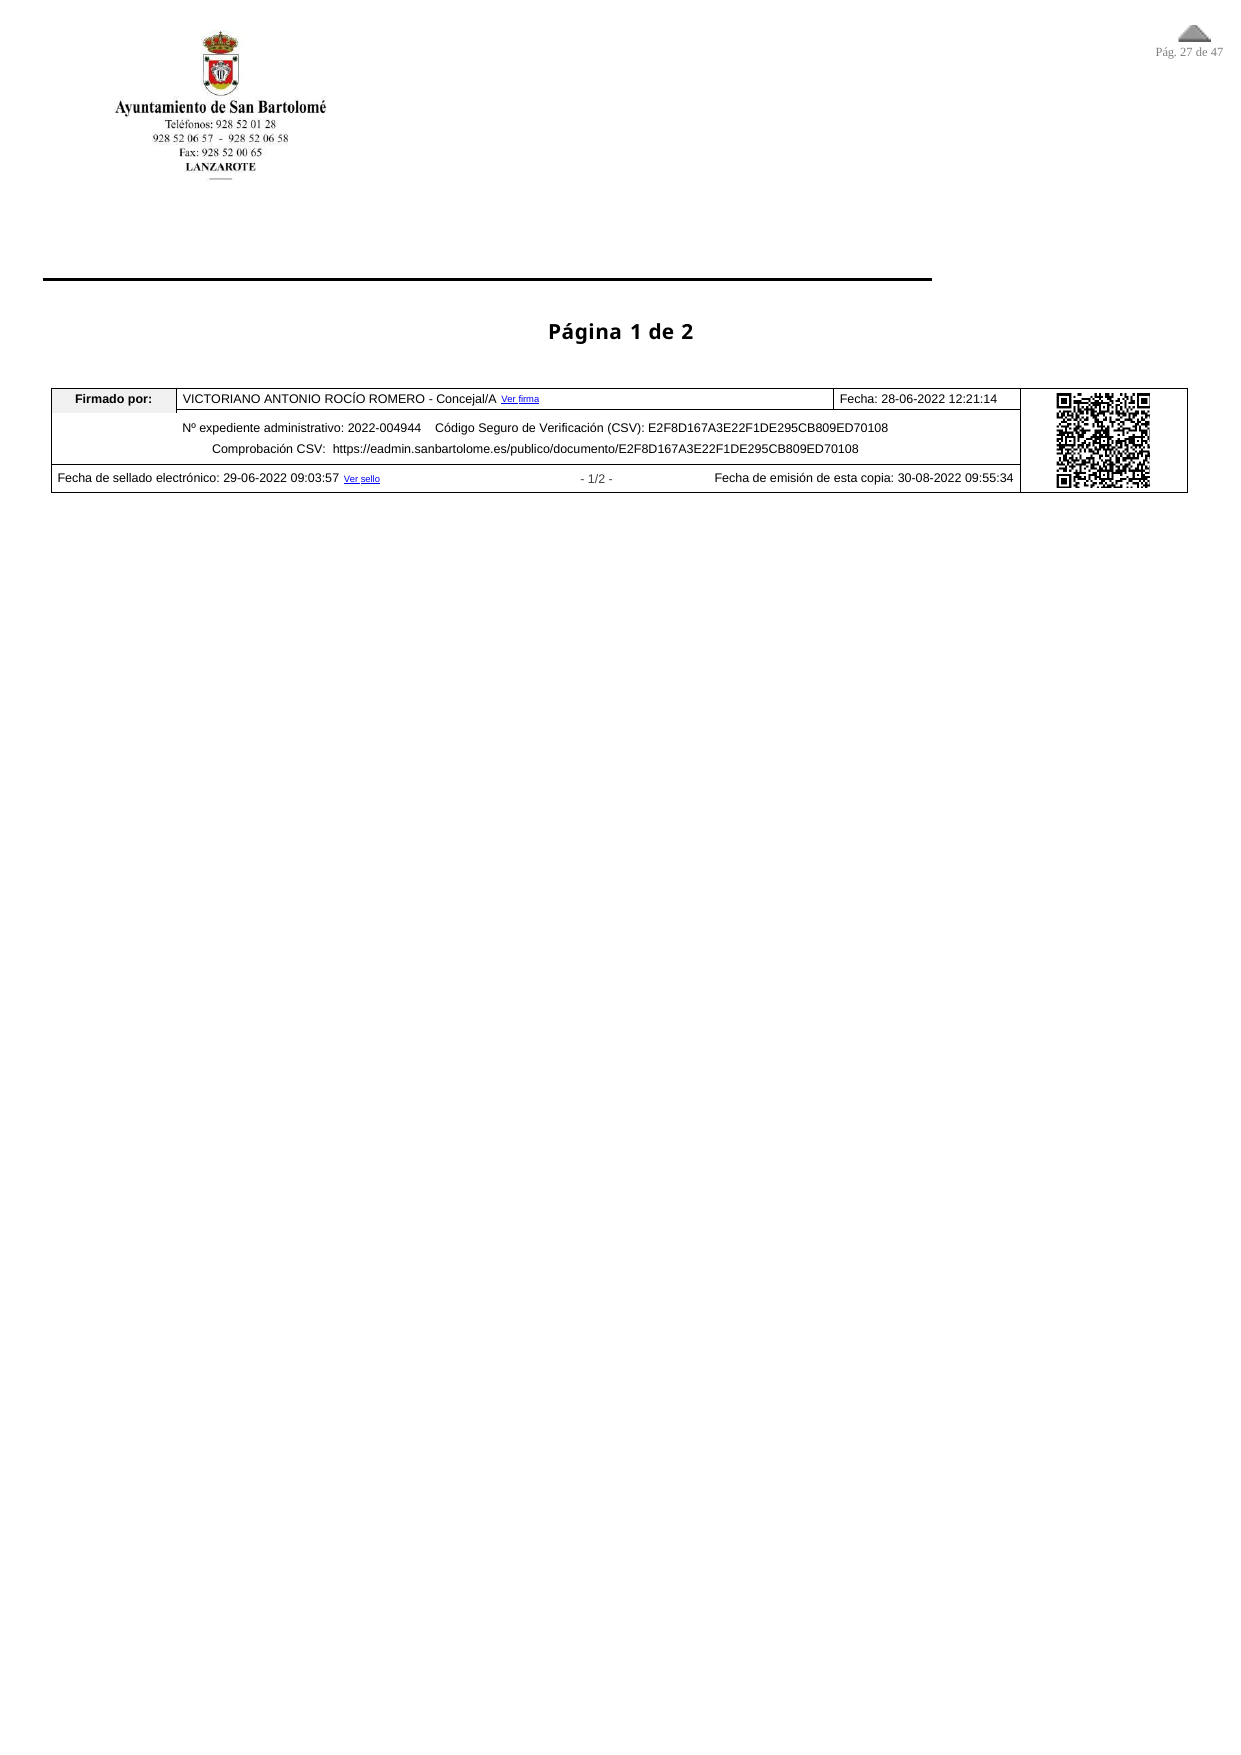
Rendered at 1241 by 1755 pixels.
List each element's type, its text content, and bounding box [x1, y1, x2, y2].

table_header Fecha: 28-06-2022 12:21:14 [834, 389, 1020, 409]
picture [1056, 393, 1150, 488]
table_header VICTORIANO ANTONIO ROCÍO ROMERO - Concejal/A Ver firma [177, 389, 833, 409]
table_header Firmado por: [52, 389, 176, 409]
table_cell Nº expediente administrativo: 2022-004944 Código Seguro de Verificación (CSV): E2F8D167A3E22F1DE295CB809ED70108 Comprobación CSV: https://eadmin.sanbartolome.es/publico/documento/E2F8D167A3E22F1DE295CB809ED70108 [52, 410, 1020, 463]
table_header [1021, 389, 1187, 492]
picture [113, 30, 329, 181]
picture [1177, 25, 1211, 42]
text Página 1 de 2 [42, 317, 1199, 346]
table_cell Fecha de sellado electrónico: 29-06-2022 09:03:57 Ver sello - 1/2 - Fecha de emisión de esta copia: 30-08-2022 09:55:34 [52, 465, 1020, 492]
